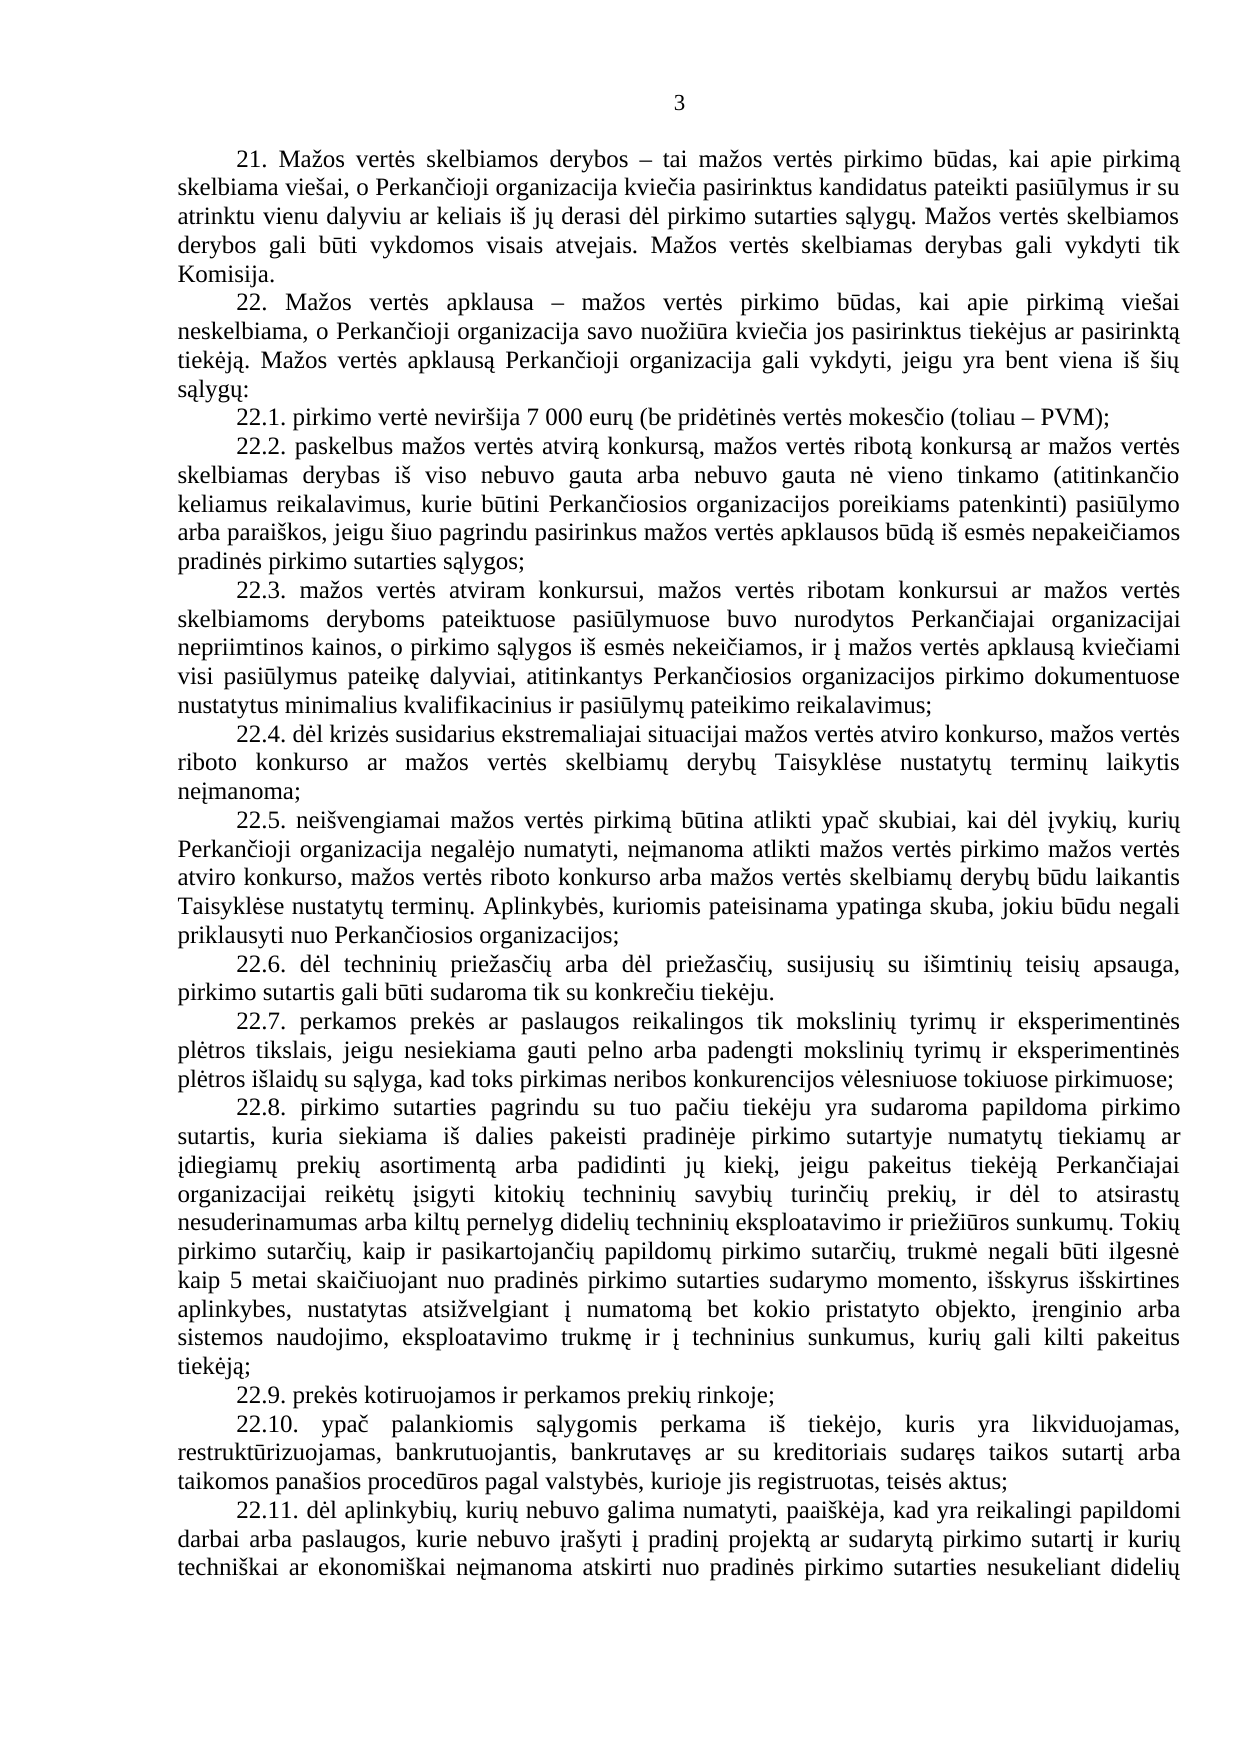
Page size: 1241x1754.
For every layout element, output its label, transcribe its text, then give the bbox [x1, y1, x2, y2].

text 22.11. dėl aplinkybių, kurių nebuvo galima numatyti, paaiškėja, kad yra reikalingi papildomi darbai arba paslaugos, kurie nebuvo įrašyti į pradinį projektą ar sudarytą pirkimo sutartį ir kurių techniškai ar ekonomiškai neįmanoma atskirti nuo pradinės pirkimo sutarties nesukeliant didelių [177, 1495, 1181, 1581]
text 22.4. dėl krizės susidarius ekstremaliajai situacijai mažos vertės atviro konkurso, mažos vertės riboto konkurso ar mažos vertės skelbiamų derybų Taisyklėse nustatytų terminų laikytis neįmanoma; [177, 719, 1181, 805]
text 22.7. perkamos prekės ar paslaugos reikalingos tik mokslinių tyrimų ir eksperimentinės plėtros tikslais, jeigu nesiekiama gauti pelno arba padengti mokslinių tyrimų ir eksperimentinės plėtros išlaidų su sąlyga, kad toks pirkimas neribos konkurencijos vėlesniuose tokiuose pirkimuose; [177, 1006, 1181, 1092]
text 22.8. pirkimo sutarties pagrindu su tuo pačiu tiekėju yra sudaroma papildoma pirkimo sutartis, kuria siekiama iš dalies pakeisti pradinėje pirkimo sutartyje numatytų tiekiamų ar įdiegiamų prekių asortimentą arba padidinti jų kiekį, jeigu pakeitus tiekėją Perkančiajai organizacijai reikėtų įsigyti kitokių techninių savybių turinčių prekių, ir dėl to atsirastų nesuderinamumas arba kiltų pernelyg didelių techninių eksploatavimo ir priežiūros sunkumų. Tokių pirkimo sutarčių, kaip ir pasikartojančių papildomų pirkimo sutarčių, trukmė negali būti ilgesnė kaip 5 metai skaičiuojant nuo pradinės pirkimo sutarties sudarymo momento, išskyrus išskirtines aplinkybes, nustatytas atsižvelgiant į numatomą bet kokio pristatyto objekto, įrenginio arba sistemos naudojimo, eksploatavimo trukmę ir į techninius sunkumus, kurių gali kilti pakeitus tiekėją; [177, 1092, 1181, 1380]
text 22. Mažos vertės apklausa – mažos vertės pirkimo būdas, kai apie pirkimą viešai neskelbiama, o Perkančioji organizacija savo nuožiūra kviečia jos pasirinktus tiekėjus ar pasirinktą tiekėją. Mažos vertės apklausą Perkančioji organizacija gali vykdyti, jeigu yra bent viena iš šių sąlygų: [177, 287, 1181, 402]
text 22.3. mažos vertės atviram konkursui, mažos vertės ribotam konkursui ar mažos vertės skelbiamoms deryboms pateiktuose pasiūlymuose buvo nurodytos Perkančiajai organizacijai nepriimtinos kainos, o pirkimo sąlygos iš esmės nekeičiamos, ir į mažos vertės apklausą kviečiami visi pasiūlymus pateikę dalyviai, atitinkantys Perkančiosios organizacijos pirkimo dokumentuose nustatytus minimalius kvalifikacinius ir pasiūlymų pateikimo reikalavimus; [177, 575, 1181, 719]
text 22.1. pirkimo vertė neviršija 7 000 eurų (be pridėtinės vertės mokesčio (toliau – PVM); [177, 402, 1181, 431]
text 22.5. neišvengiamai mažos vertės pirkimą būtina atlikti ypač skubiai, kai dėl įvykių, kurių Perkančioji organizacija negalėjo numatyti, neįmanoma atlikti mažos vertės pirkimo mažos vertės atviro konkurso, mažos vertės riboto konkurso arba mažos vertės skelbiamų derybų būdu laikantis Taisyklėse nustatytų terminų. Aplinkybės, kuriomis pateisinama ypatinga skuba, jokiu būdu negali priklausyti nuo Perkančiosios organizacijos; [177, 805, 1181, 949]
text 22.2. paskelbus mažos vertės atvirą konkursą, mažos vertės ribotą konkursą ar mažos vertės skelbiamas derybas iš viso nebuvo gauta arba nebuvo gauta nė vieno tinkamo (atitinkančio keliamus reikalavimus, kurie būtini Perkančiosios organizacijos poreikiams patenkinti) pasiūlymo arba paraiškos, jeigu šiuo pagrindu pasirinkus mažos vertės apklausos būdą iš esmės nepakeičiamos pradinės pirkimo sutarties sąlygos; [177, 431, 1181, 575]
text 22.9. prekės kotiruojamos ir perkamos prekių rinkoje; [177, 1380, 1181, 1409]
text 22.6. dėl techninių priežasčių arba dėl priežasčių, susijusių su išimtinių teisių apsauga, pirkimo sutartis gali būti sudaroma tik su konkrečiu tiekėju. [177, 949, 1181, 1006]
text 22.10. ypač palankiomis sąlygomis perkama iš tiekėjo, kuris yra likviduojamas, restruktūrizuojamas, bankrutuojantis, bankrutavęs ar su kreditoriais sudaręs taikos sutartį arba taikomos panašios procedūros pagal valstybės, kurioje jis registruotas, teisės aktus; [177, 1409, 1181, 1495]
text 21. Mažos vertės skelbiamos derybos – tai mažos vertės pirkimo būdas, kai apie pirkimą skelbiama viešai, o Perkančioji organizacija kviečia pasirinktus kandidatus pateikti pasiūlymus ir su atrinktu vienu dalyviu ar keliais iš jų derasi dėl pirkimo sutarties sąlygų. Mažos vertės skelbiamos derybos gali būti vykdomos visais atvejais. Mažos vertės skelbiamas derybas gali vykdyti tik Komisija. [177, 144, 1181, 287]
